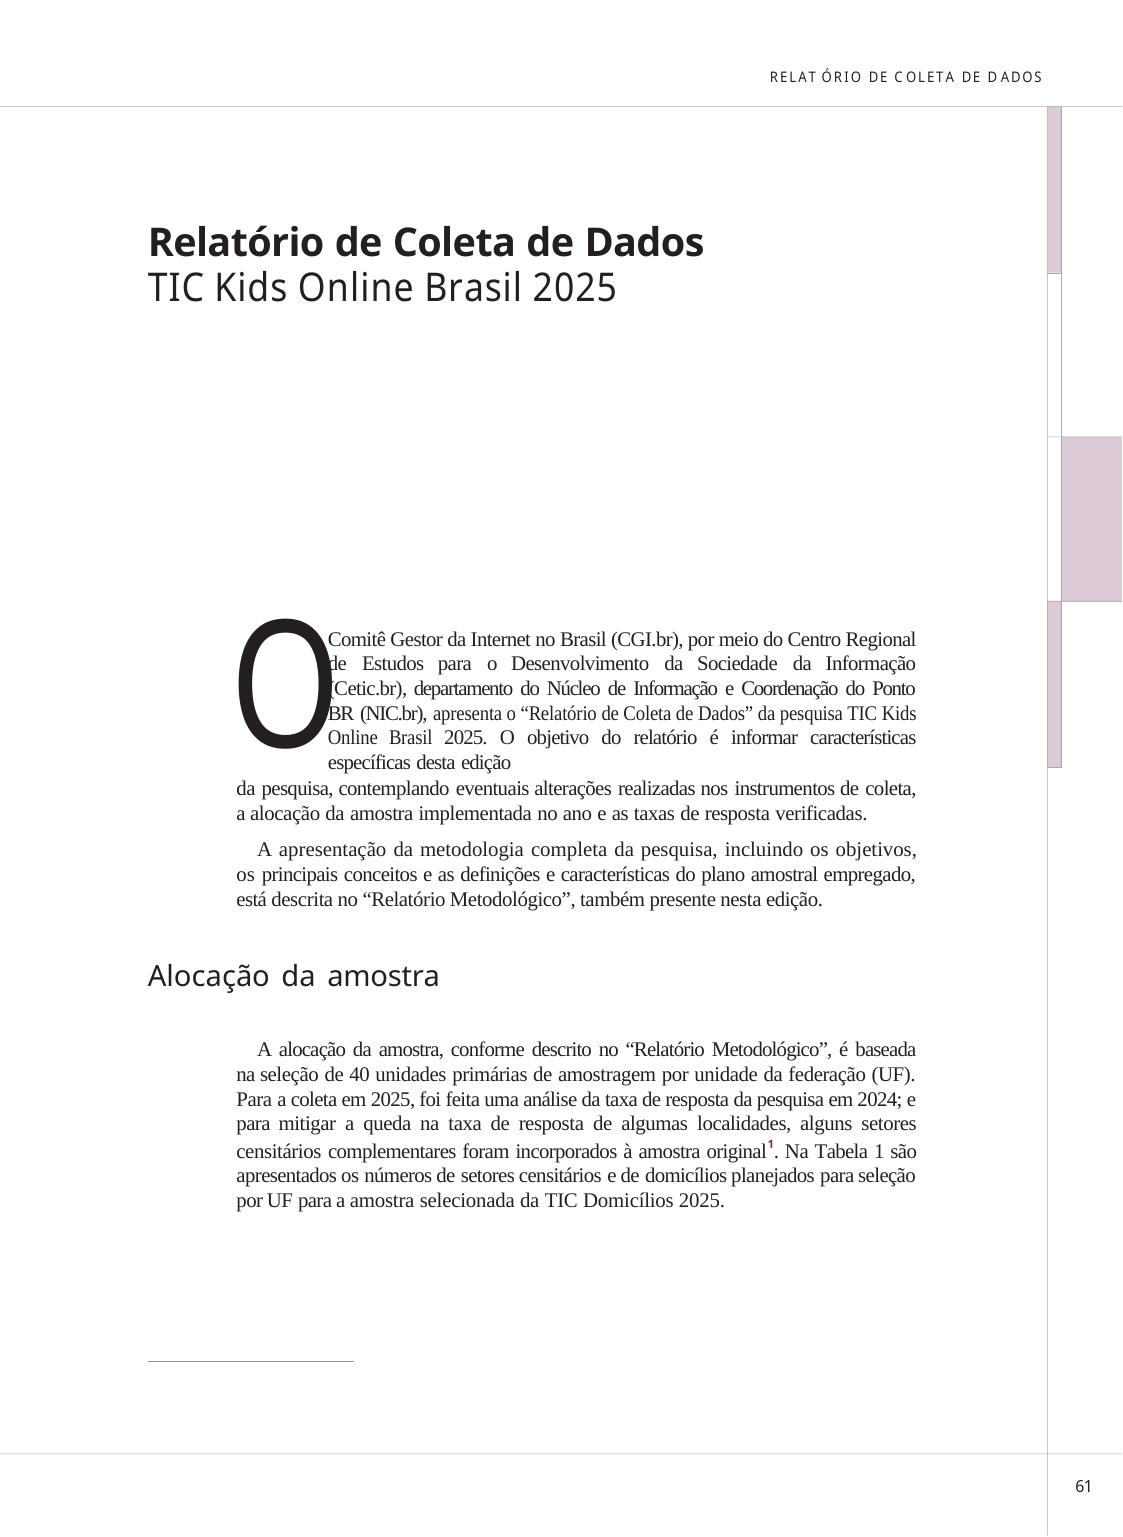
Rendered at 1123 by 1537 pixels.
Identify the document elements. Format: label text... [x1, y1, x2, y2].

text Comitê Gestor da Internet no Brasil (CGI.br), por meio do Centro Regional de Estudos para o Desenvolvimento da Sociedade da Informação (Cetic.br), departamento do Núcleo de Informação e Coordenação do Ponto BR (NIC.br), apresenta o “Relatório de Coleta de Dados” da pesquisa TIC Kids Online Brasil 2025. O objetivo do relatório é informar características específicas desta edição [328, 627, 917, 774]
text A apresentação da metodologia completa da pesquisa, incluindo os objetivos, os principais conceitos e as definições e características do plano amostral empregado, está descrita no “Relatório Metodológico”, também presente nesta edição. [236, 837, 917, 911]
subtitle Alocação da amostra [148, 956, 990, 995]
text da pesquisa, contemplando eventuais alterações realizadas nos instrumentos de coleta, a alocação da amostra implementada no ano e as taxas de resposta verificadas. [236, 776, 917, 825]
text A alocação da amostra, conforme descrito no “Relatório Metodológico”, é baseada na seleção de 40 unidades primárias de amostragem por unidade da federação (UF). Para a coleta em 2025, foi feita uma análise da taxa de resposta da pesquisa em 2024; e para mitigar a queda na taxa de resposta de algumas localidades, alguns setores censitários complementares foram incorporados à amostra original1. Na Tabela 1 são apresentados os números de setores censitários e de domicílios planejados para seleção por UF para a amostra selecionada da TIC Domicílios 2025. [236, 1037, 917, 1212]
text O [230, 592, 326, 786]
text TIC Kids Online Brasil 2025 [148, 266, 990, 310]
subtitle Relatório de Coleta de Dados [148, 221, 990, 266]
